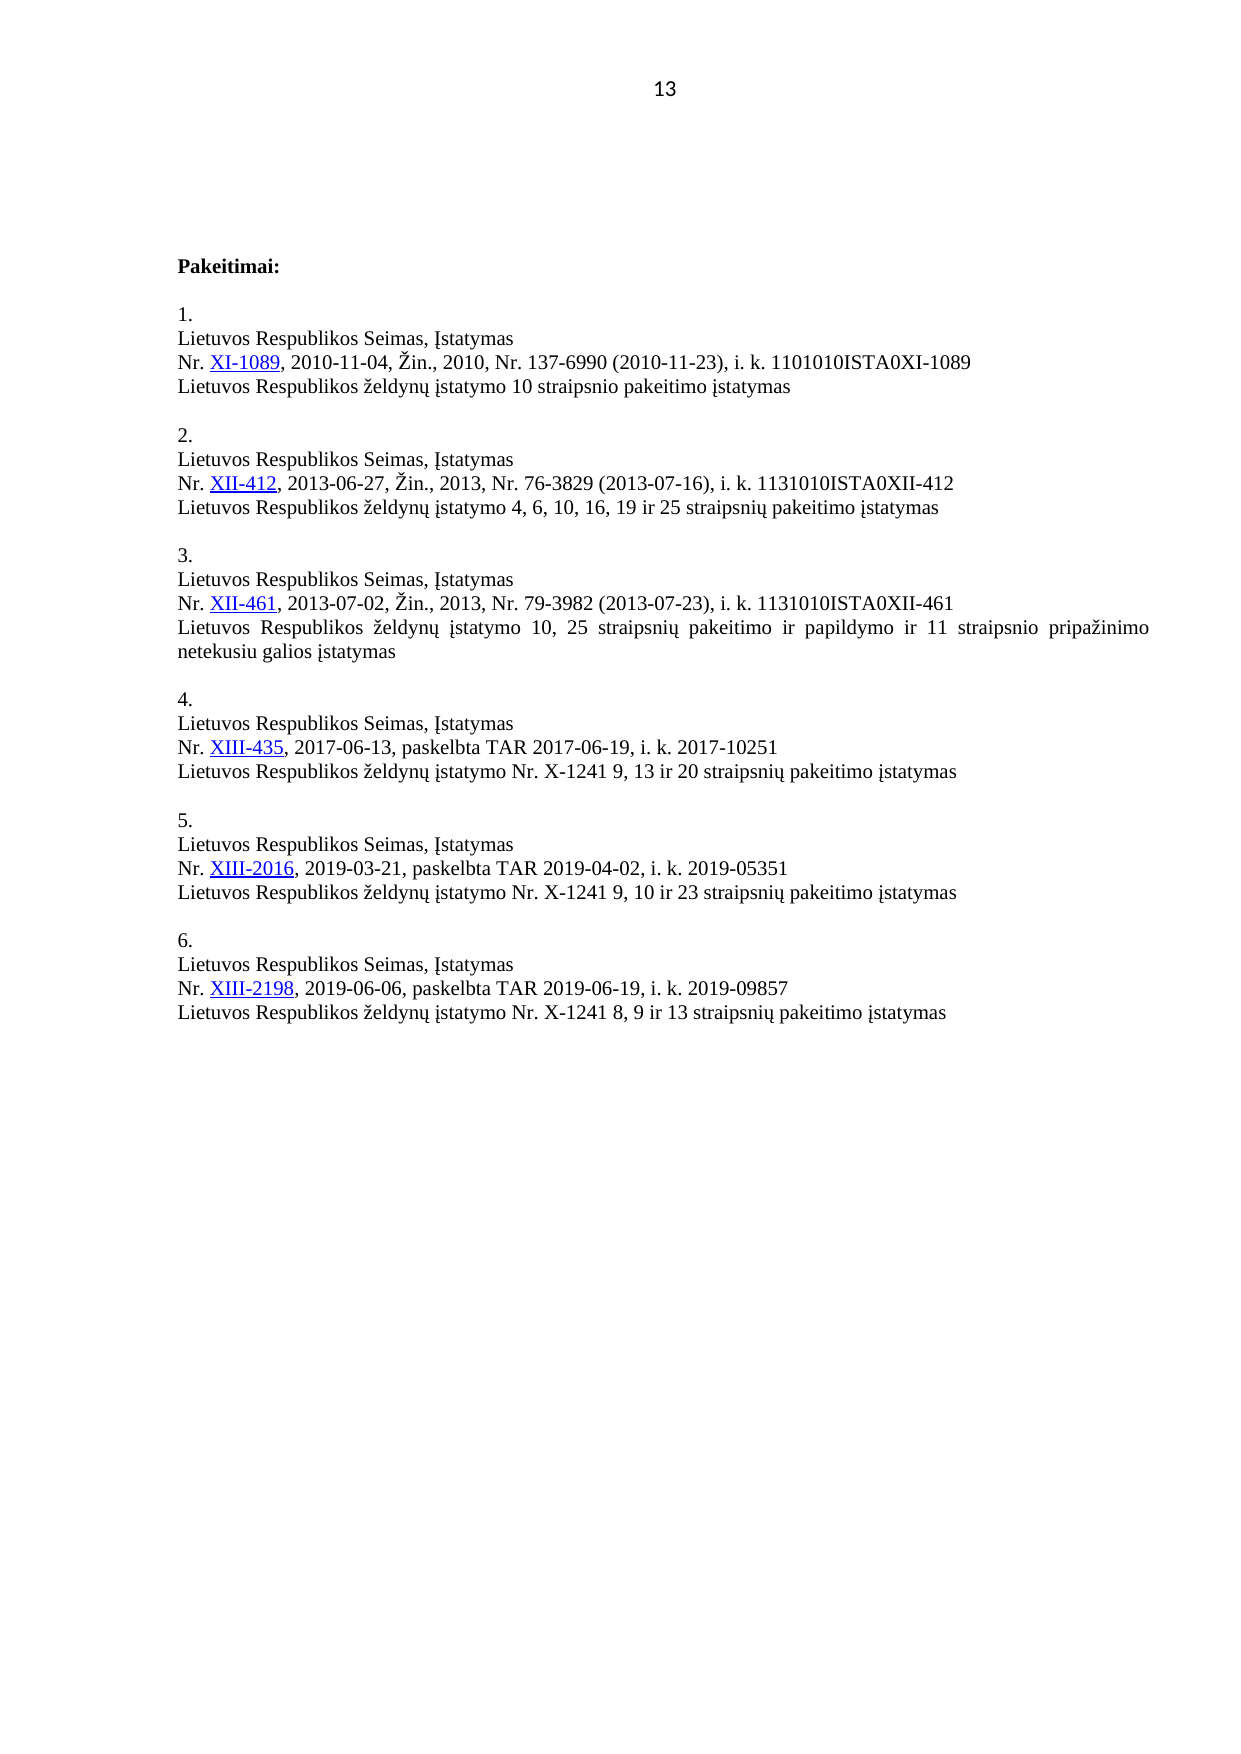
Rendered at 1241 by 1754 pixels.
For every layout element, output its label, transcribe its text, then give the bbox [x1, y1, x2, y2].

text 5. [177, 807, 1152, 832]
text Lietuvos Respublikos želdynų įstatymo Nr. X-1241 9, 13 ir 20 straipsnių pakeitimo įstatymas [177, 759, 1152, 783]
text Pakeitimai: [177, 254, 1152, 278]
text Lietuvos Respublikos želdynų įstatymo 10 straipsnio pakeitimo įstatymas [177, 374, 1152, 398]
text 4. [177, 687, 1152, 711]
text Lietuvos Respublikos Seimas, Įstatymas [177, 567, 1152, 591]
text Nr. XIII-2198, 2019-06-06, paskelbta TAR 2019-06-19, i. k. 2019-09857 [177, 976, 1152, 1000]
text Lietuvos Respublikos Seimas, Įstatymas [177, 447, 1152, 471]
text 2. [177, 422, 1152, 447]
text Lietuvos Respublikos Seimas, Įstatymas [177, 832, 1152, 856]
text Nr. XI-1089, 2010-11-04, Žin., 2010, Nr. 137-6990 (2010-11-23), i. k. 1101010ISTA0XI-1089 [177, 350, 1152, 374]
text Nr. XII-461, 2013-07-02, Žin., 2013, Nr. 79-3982 (2013-07-23), i. k. 1131010ISTA0XII-461 [177, 591, 1152, 615]
text Lietuvos Respublikos Seimas, Įstatymas [177, 326, 1152, 350]
text Lietuvos Respublikos želdynų įstatymo Nr. X-1241 8, 9 ir 13 straipsnių pakeitimo įstatymas [177, 1000, 1152, 1024]
text Nr. XIII-435, 2017-06-13, paskelbta TAR 2017-06-19, i. k. 2017-10251 [177, 735, 1152, 759]
text Lietuvos Respublikos želdynų įstatymo Nr. X-1241 9, 10 ir 23 straipsnių pakeitimo įstatymas [177, 880, 1152, 904]
text Nr. XIII-2016, 2019-03-21, paskelbta TAR 2019-04-02, i. k. 2019-05351 [177, 856, 1152, 880]
text 1. [177, 302, 1152, 326]
text Lietuvos Respublikos Seimas, Įstatymas [177, 711, 1152, 735]
text Lietuvos Respublikos Seimas, Įstatymas [177, 952, 1152, 976]
text 6. [177, 928, 1152, 952]
text Lietuvos Respublikos želdynų įstatymo 4, 6, 10, 16, 19 ir 25 straipsnių pakeitimo įstatymas [177, 495, 1152, 519]
text 3. [177, 543, 1152, 567]
text Lietuvos Respublikos želdynų įstatymo 10, 25 straipsnių pakeitimo ir papildymo ir 11 straipsnio pripažinimo netekusiu galios įstatymas [177, 615, 1152, 663]
text Nr. XII-412, 2013-06-27, Žin., 2013, Nr. 76-3829 (2013-07-16), i. k. 1131010ISTA0XII-412 [177, 471, 1152, 495]
